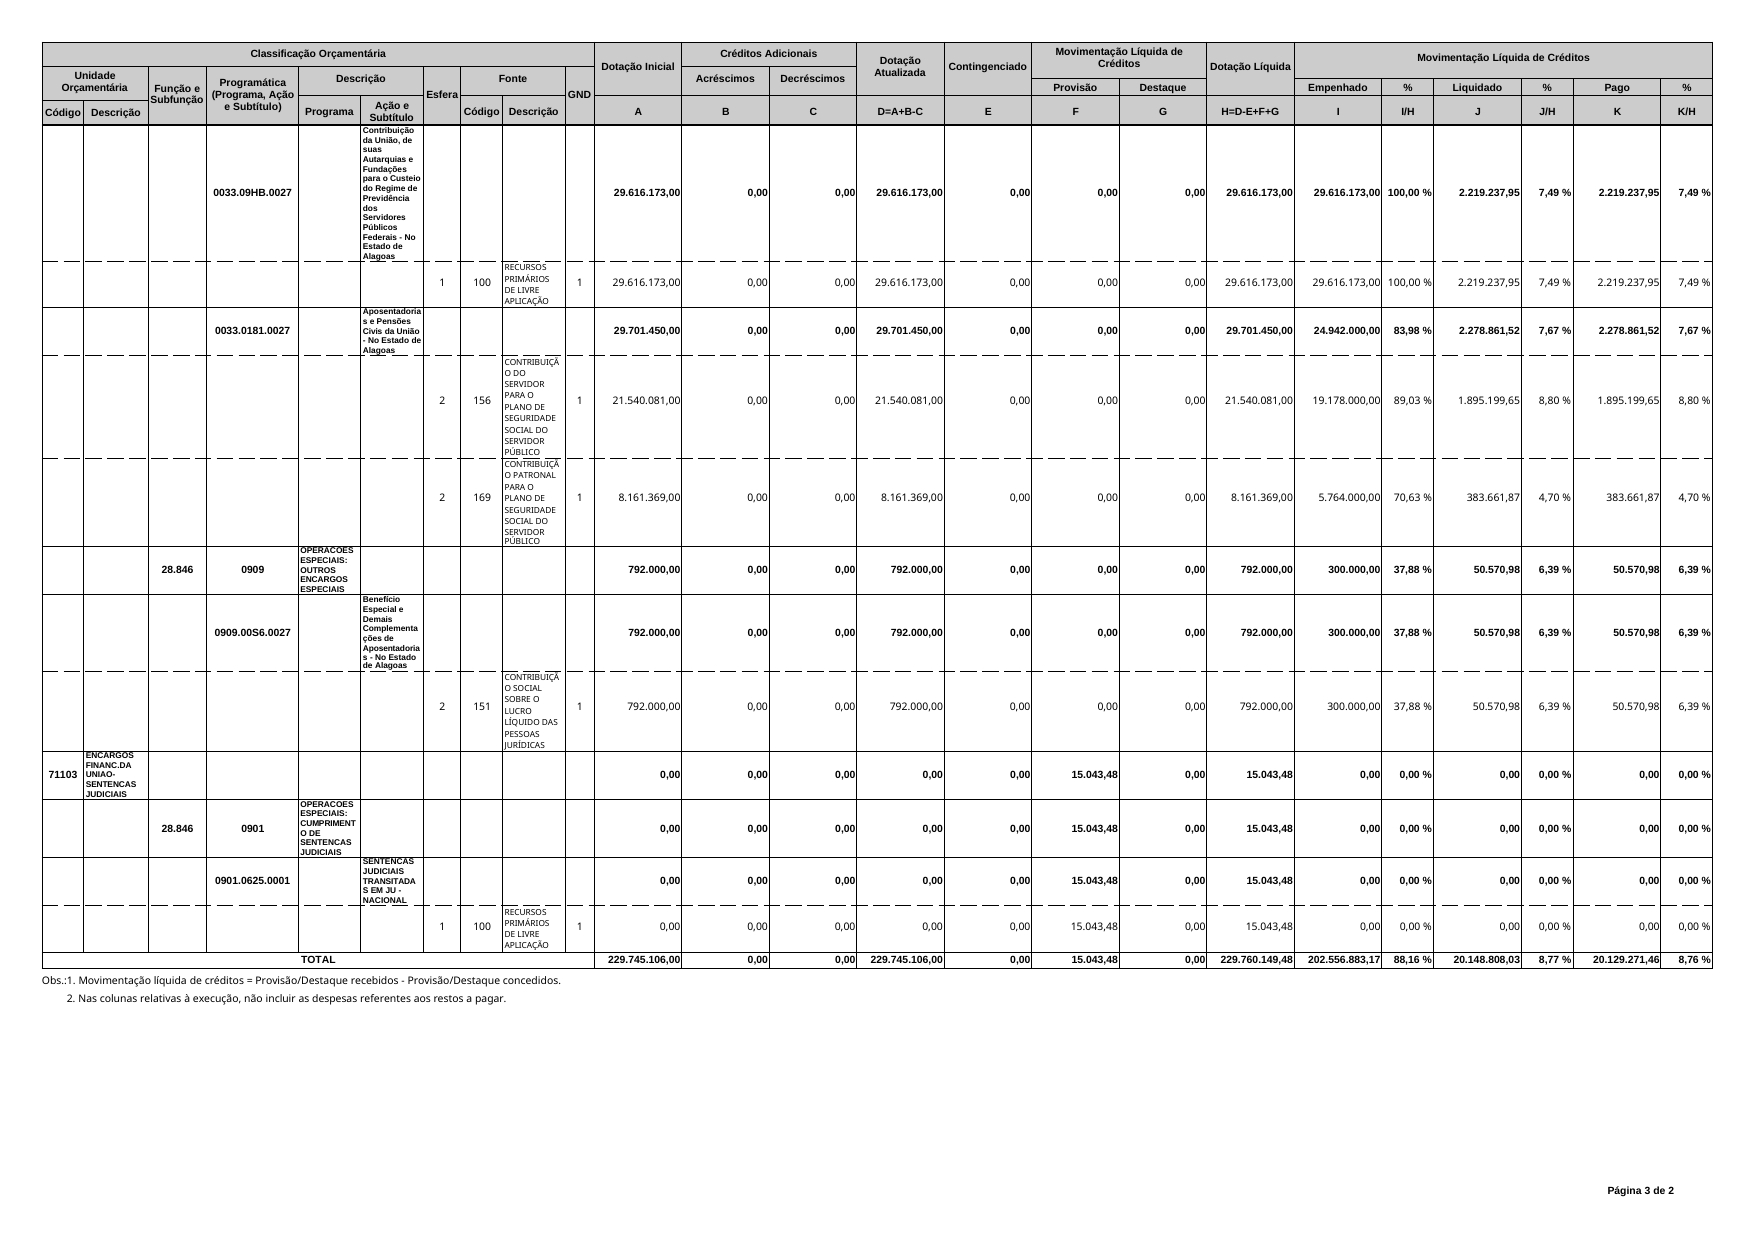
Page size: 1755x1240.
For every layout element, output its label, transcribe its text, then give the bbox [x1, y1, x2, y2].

table_cell 0,00 [945, 458, 1031, 546]
table_header Créditos Adicionais [682, 43, 856, 66]
table_cell 0,00 [1574, 905, 1660, 951]
table_cell [299, 752, 360, 799]
table_cell 5.764.000,00 [1295, 458, 1381, 546]
table_cell 0033.0181.0027 [207, 308, 298, 355]
table_cell RECURSOS PRIMÁRIOS DE LIVRE APLICAÇÃO [503, 905, 565, 951]
table_cell 29.616.173,00 [1295, 126, 1381, 261]
table_cell 0,00 [682, 261, 769, 307]
table_cell 0,00 [1120, 355, 1206, 458]
table_cell [361, 800, 423, 857]
table_cell 15.043,48 [1207, 858, 1294, 905]
table_cell 0,00 [770, 953, 856, 967]
table_cell F [1032, 96, 1119, 124]
table_cell [566, 547, 594, 594]
table_cell 29.616.173,00 [1207, 126, 1294, 261]
table_cell Acréscimos [682, 67, 769, 95]
table_cell 20.129.271,46 [1574, 953, 1660, 967]
table_cell A [595, 96, 681, 124]
table_cell 6,39 % [1522, 671, 1573, 751]
table_cell 0,00 [1032, 126, 1119, 261]
table_cell 1 [566, 261, 594, 307]
table_cell [84, 595, 148, 671]
table_cell 792.000,00 [595, 547, 681, 594]
table_cell Programa [299, 96, 360, 124]
table_cell CONTRIBUIÇÃ O DO SERVIDOR PARA O PLANO DE SEGURIDADE SOCIAL DO SERVIDOR PÚBLICO [503, 355, 565, 458]
table_cell 6,39 % [1522, 595, 1573, 671]
table_cell 0,00 [770, 858, 856, 905]
table_cell 0909.00S6.0027 [207, 595, 298, 671]
table_cell [43, 858, 83, 905]
table_cell 0,00 [770, 800, 856, 857]
table_cell 7,49 % [1522, 261, 1573, 307]
table_cell [43, 671, 83, 751]
table_cell 0,00 [945, 595, 1031, 671]
table_cell 0,00 [1120, 261, 1206, 307]
table_cell 2.278.861,52 [1574, 308, 1660, 355]
table_cell Código [461, 96, 502, 124]
table_header Dotação Inicial [595, 43, 681, 95]
table_cell 0,00 [945, 905, 1031, 951]
table_cell 50.570,98 [1434, 671, 1521, 751]
table_cell Código [43, 101, 83, 124]
table_cell 37,88 % [1382, 595, 1433, 671]
table_cell 0,00 [1120, 671, 1206, 751]
table_cell [299, 355, 360, 458]
table_cell 50.570,98 [1574, 547, 1660, 594]
table_cell [566, 308, 594, 355]
table_cell 4,70 % [1522, 458, 1573, 546]
table_cell [43, 547, 83, 594]
table_cell 2 [424, 355, 460, 458]
table_cell [461, 547, 502, 594]
table_cell 0,00 [1032, 458, 1119, 546]
table_cell 1.895.199,65 [1574, 355, 1660, 458]
table_cell 0,00 [945, 261, 1031, 307]
table_cell 0,00 [1120, 308, 1206, 355]
table_cell 0,00 % [1382, 905, 1433, 951]
table_cell TOTAL [43, 953, 594, 967]
table_cell [149, 126, 206, 261]
table_cell 229.745.106,00 [595, 953, 681, 967]
table_cell [43, 308, 83, 355]
table_cell Contribuição da União, de suas Autarquias e Fundações para o Custeio do Regime de Previdência dos Servidores Públicos Federais - No Estado de Alagoas [361, 126, 423, 261]
table_cell 0,00 [1434, 858, 1521, 905]
table_cell Descrição [503, 96, 565, 124]
table_cell 21.540.081,00 [857, 355, 944, 458]
table_cell [207, 752, 298, 799]
table_cell [84, 671, 148, 751]
table_cell [149, 752, 206, 799]
table_cell [299, 126, 360, 261]
table_cell 2.219.237,95 [1434, 126, 1521, 261]
table_cell 0,00 [945, 126, 1031, 261]
table_header Classificação Orçamentária [43, 43, 594, 66]
table_cell 0,00 [1434, 905, 1521, 951]
table_cell 0,00 % [1522, 800, 1573, 857]
table_cell [84, 458, 148, 546]
table_cell G [1120, 96, 1206, 124]
table_cell 8,76 % [1661, 953, 1712, 967]
table_cell 0,00 % [1382, 858, 1433, 905]
table_cell [503, 800, 565, 857]
table_cell 0,00 % [1382, 800, 1433, 857]
table_cell 8.161.369,00 [595, 458, 681, 546]
table_cell 0,00 [770, 355, 856, 458]
table_cell 0,00 [945, 953, 1031, 967]
table_cell 0,00 [1120, 752, 1206, 799]
table_cell 0,00 [770, 547, 856, 594]
table_cell [424, 595, 460, 671]
table_cell 0,00 [1120, 905, 1206, 951]
table_cell [299, 671, 360, 751]
table_cell [361, 752, 423, 799]
table_cell [424, 126, 460, 261]
table_header Contingenciado [945, 43, 1031, 95]
table_cell 0,00 [595, 905, 681, 951]
table_cell 50.570,98 [1434, 595, 1521, 671]
table_cell [84, 858, 148, 905]
table_cell [84, 547, 148, 594]
table_cell 29.616.173,00 [1207, 261, 1294, 307]
table_cell 0,00 [945, 671, 1031, 751]
table_cell [361, 355, 423, 458]
table_cell Empenhado [1295, 79, 1381, 95]
table_cell % [1382, 79, 1433, 95]
table_cell [299, 595, 360, 671]
table_cell 4,70 % [1661, 458, 1712, 546]
table_cell 0,00 % [1661, 905, 1712, 951]
table_cell I [1295, 96, 1381, 124]
table_cell 0,00 % [1661, 800, 1712, 857]
table_cell E [945, 96, 1031, 124]
table_cell 0,00 % [1522, 905, 1573, 951]
table_cell 8,80 % [1522, 355, 1573, 458]
table_cell J/H [1522, 96, 1573, 124]
table_header Movimentação Líquida de Créditos [1032, 43, 1206, 78]
table_cell [461, 752, 502, 799]
table_cell 0,00 [682, 355, 769, 458]
table_cell 2 [424, 671, 460, 751]
table_cell H=D-E+F+G [1207, 96, 1294, 124]
table_cell D=A+B-C [857, 96, 944, 124]
table_cell 2 [424, 458, 460, 546]
table_cell 29.616.173,00 [595, 261, 681, 307]
table_cell 0,00 [1434, 800, 1521, 857]
table_cell [299, 308, 360, 355]
table_cell 0,00 [1120, 126, 1206, 261]
table_cell Aposentadoria s e Pensões Civis da União - No Estado de Alagoas [361, 308, 423, 355]
table_cell [207, 261, 298, 307]
table_cell 1 [566, 458, 594, 546]
table_cell 0901.0625.0001 [207, 858, 298, 905]
table_cell 0,00 [595, 858, 681, 905]
table_cell [149, 261, 206, 307]
table_cell 15.043,48 [1207, 905, 1294, 951]
table_cell 0,00 % [1522, 752, 1573, 799]
table_cell 0,00 [1032, 308, 1119, 355]
table_header Dotação Atualizada [857, 43, 944, 95]
table_cell ENCARGOS FINANC.DA UNIAO- SENTENCAS JUDICIAIS [84, 752, 148, 799]
table_cell 6,39 % [1661, 595, 1712, 671]
table_cell 0,00 [1295, 752, 1381, 799]
table_cell [361, 458, 423, 546]
table_cell [43, 355, 83, 458]
table_cell [149, 458, 206, 546]
table_cell 0,00 [1295, 800, 1381, 857]
table_cell 0,00 [682, 752, 769, 799]
table_cell 0,00 [770, 458, 856, 546]
table_cell [424, 547, 460, 594]
table_cell 50.570,98 [1574, 671, 1660, 751]
table_cell 0,00 [1295, 858, 1381, 905]
table_cell 8,77 % [1522, 953, 1573, 967]
table_cell [424, 800, 460, 857]
table_cell [361, 261, 423, 307]
table_cell GND [566, 67, 594, 124]
table_cell [149, 905, 206, 951]
table_cell 19.178.000,00 [1295, 355, 1381, 458]
table_cell 0,00 [682, 595, 769, 671]
table_cell 20.148.808,03 [1434, 953, 1521, 967]
table_cell 792.000,00 [595, 595, 681, 671]
table_cell [43, 261, 83, 307]
table_cell 792.000,00 [857, 671, 944, 751]
table_cell 151 [461, 671, 502, 751]
table_cell [43, 800, 83, 857]
table_cell 29.701.450,00 [1207, 308, 1294, 355]
table_cell 0,00 [1574, 858, 1660, 905]
table_cell [461, 800, 502, 857]
table_cell 0,00 [682, 953, 769, 967]
table_cell [43, 595, 83, 671]
table_cell 15.043,48 [1032, 858, 1119, 905]
table_cell 6,39 % [1661, 547, 1712, 594]
table_cell Descrição [299, 67, 423, 95]
table_cell Descrição [84, 101, 148, 124]
table_cell 1 [424, 261, 460, 307]
table_cell K [1574, 96, 1660, 124]
table_cell 0,00 [1032, 261, 1119, 307]
table_cell 100,00 % [1382, 261, 1433, 307]
table_cell 792.000,00 [1207, 595, 1294, 671]
table_cell CONTRIBUIÇÃ O SOCIAL SOBRE O LUCRO LÍQUIDO DAS PESSOAS JURÍDICAS [503, 671, 565, 751]
table_cell 0,00 [1032, 355, 1119, 458]
table_cell Programática (Programa, Ação e Subtítulo) [207, 67, 298, 124]
table_cell 29.701.450,00 [857, 308, 944, 355]
table_cell [43, 126, 83, 261]
table_cell [503, 308, 565, 355]
table_cell I/H [1382, 96, 1433, 124]
table_cell 6,39 % [1661, 671, 1712, 751]
table_cell 0,00 [682, 126, 769, 261]
table_cell 0,00 [945, 752, 1031, 799]
table_cell Função e Subfunção [149, 67, 206, 124]
table_cell 0,00 [1120, 595, 1206, 671]
table_cell 70,63 % [1382, 458, 1433, 546]
table_cell [361, 905, 423, 951]
table_cell 0,00 [1032, 671, 1119, 751]
table_cell 300.000,00 [1295, 547, 1381, 594]
table_cell [207, 355, 298, 458]
table_cell 7,49 % [1661, 261, 1712, 307]
table_cell 0,00 [945, 800, 1031, 857]
table_cell [207, 905, 298, 951]
table_cell 0,00 [1434, 752, 1521, 799]
table_cell [149, 858, 206, 905]
table_cell 100 [461, 261, 502, 307]
table_cell Ação e Subtítulo [361, 96, 423, 124]
table_cell 28.846 [149, 800, 206, 857]
table_cell 0,00 [1120, 858, 1206, 905]
table_cell [84, 905, 148, 951]
table_cell 8.161.369,00 [1207, 458, 1294, 546]
table_cell 100 [461, 905, 502, 951]
table_cell 8,80 % [1661, 355, 1712, 458]
text 2. Nas colunas relativas à execução, não incluir as despesas referentes aos restos a pagar. [67, 992, 1725, 1006]
table_cell [149, 671, 206, 751]
table_cell [566, 800, 594, 857]
table_cell [149, 595, 206, 671]
table_cell 1 [566, 355, 594, 458]
table_cell 229.745.106,00 [857, 953, 944, 967]
table_cell 100,00 % [1382, 126, 1433, 261]
table_cell 229.760.149,48 [1207, 953, 1294, 967]
table_cell 15.043,48 [1032, 905, 1119, 951]
table_cell 156 [461, 355, 502, 458]
table_cell 0,00 [595, 800, 681, 857]
table_cell 383.661,87 [1574, 458, 1660, 546]
table_cell OPERACOES ESPECIAIS: CUMPRIMENT O DE SENTENCAS JUDICIAIS [299, 800, 360, 857]
table_cell Benefício Especial e Demais Complementa ções de Aposentadoria s - No Estado de Alagoas [361, 595, 423, 671]
table_cell 792.000,00 [857, 595, 944, 671]
table_cell 7,67 % [1522, 308, 1573, 355]
table_header Dotação Líquida [1207, 43, 1294, 95]
table_cell OPERACOES ESPECIAIS: OUTROS ENCARGOS ESPECIAIS [299, 547, 360, 594]
table_cell 383.661,87 [1434, 458, 1521, 546]
table_cell Provisão [1032, 79, 1119, 95]
table_cell [84, 308, 148, 355]
table_cell SENTENCAS JUDICIAIS TRANSITADA S EM JU - NACIONAL [361, 858, 423, 905]
table_cell [503, 858, 565, 905]
table_cell 0,00 [682, 905, 769, 951]
table_cell 15.043,48 [1032, 953, 1119, 967]
table_cell 29.616.173,00 [857, 126, 944, 261]
table_cell 2.219.237,95 [1574, 261, 1660, 307]
table_cell 28.846 [149, 547, 206, 594]
table_cell Unidade Orçamentária [43, 67, 148, 100]
text Obs.:1. Movimentação líquida de créditos = Provisão/Destaque recebidos - Provisão/Destaque concedidos. [42, 973, 1725, 987]
table_cell 0,00 [770, 126, 856, 261]
table_cell 0,00 [945, 355, 1031, 458]
table_cell 0,00 [1574, 752, 1660, 799]
table_cell 0909 [207, 547, 298, 594]
table_cell 0,00 [1032, 547, 1119, 594]
table_cell J [1434, 96, 1521, 124]
table_cell 792.000,00 [595, 671, 681, 751]
table_cell 169 [461, 458, 502, 546]
table_cell 89,03 % [1382, 355, 1433, 458]
table_cell 29.616.173,00 [857, 261, 944, 307]
table_cell [361, 547, 423, 594]
table_cell 8.161.369,00 [857, 458, 944, 546]
table_cell 0,00 [1120, 800, 1206, 857]
table_header Movimentação Líquida de Créditos [1295, 43, 1712, 78]
table_cell [84, 355, 148, 458]
table_cell 2.219.237,95 [1574, 126, 1660, 261]
table_cell 0033.09HB.0027 [207, 126, 298, 261]
table_cell 0,00 [945, 547, 1031, 594]
table_cell 0,00 [770, 308, 856, 355]
table_cell 0,00 [1032, 595, 1119, 671]
table_cell 1 [566, 671, 594, 751]
table_cell 50.570,98 [1574, 595, 1660, 671]
table_cell 7,49 % [1661, 126, 1712, 261]
table_cell 50.570,98 [1434, 547, 1521, 594]
table_cell CONTRIBUIÇÃ O PATRONAL PARA O PLANO DE SEGURIDADE SOCIAL DO SERVIDOR PÚBLICO [503, 458, 565, 546]
table_cell [503, 595, 565, 671]
table_cell 0,00 % [1661, 752, 1712, 799]
table_cell 7,67 % [1661, 308, 1712, 355]
table_cell [149, 355, 206, 458]
table_cell [461, 308, 502, 355]
table_cell [566, 595, 594, 671]
table_cell 0,00 [945, 308, 1031, 355]
table_cell 15.043,48 [1207, 800, 1294, 857]
table_cell 37,88 % [1382, 671, 1433, 751]
table_cell 88,16 % [1382, 953, 1433, 967]
table_cell [43, 458, 83, 546]
table_cell 0,00 % [1661, 858, 1712, 905]
table_cell 0,00 [682, 308, 769, 355]
table_cell 0,00 [1120, 953, 1206, 967]
table_cell 1.895.199,65 [1434, 355, 1521, 458]
table_cell [503, 752, 565, 799]
table_cell 792.000,00 [857, 547, 944, 594]
table_cell 15.043,48 [1032, 800, 1119, 857]
table_cell 792.000,00 [1207, 671, 1294, 751]
table_cell [461, 858, 502, 905]
table_cell Pago [1574, 79, 1660, 95]
table_cell [566, 126, 594, 261]
table_cell [503, 126, 565, 261]
table_cell [299, 458, 360, 546]
table_cell Liquidado [1434, 79, 1521, 95]
table_cell RECURSOS PRIMÁRIOS DE LIVRE APLICAÇÃO [503, 261, 565, 307]
table_cell 300.000,00 [1295, 671, 1381, 751]
table_cell 300.000,00 [1295, 595, 1381, 671]
table_cell 0,00 [682, 547, 769, 594]
table_cell 21.540.081,00 [595, 355, 681, 458]
table_cell [424, 752, 460, 799]
table_cell 37,88 % [1382, 547, 1433, 594]
table_cell 0,00 [682, 858, 769, 905]
table_cell C [770, 96, 856, 124]
table_cell 0,00 % [1522, 858, 1573, 905]
table_cell [361, 671, 423, 751]
table_cell [566, 858, 594, 905]
table_cell 1 [424, 905, 460, 951]
table_cell 0,00 [770, 595, 856, 671]
table_cell 1 [566, 905, 594, 951]
table_cell 0,00 [945, 858, 1031, 905]
table_cell 0,00 [857, 800, 944, 857]
table_cell [84, 261, 148, 307]
table_cell 7,49 % [1522, 126, 1573, 261]
table_cell [461, 595, 502, 671]
table_cell 15.043,48 [1032, 752, 1119, 799]
table_cell 0,00 [1295, 905, 1381, 951]
table_cell [566, 752, 594, 799]
table_cell 0,00 [1574, 800, 1660, 857]
table_cell 0,00 [682, 458, 769, 546]
table_cell 2.278.861,52 [1434, 308, 1521, 355]
table_cell 21.540.081,00 [1207, 355, 1294, 458]
table_cell 0,00 [857, 858, 944, 905]
table_cell B [682, 96, 769, 124]
table_cell 0,00 [857, 905, 944, 951]
table_cell % [1661, 79, 1712, 95]
table_cell 0,00 [682, 800, 769, 857]
table_cell Destaque [1120, 79, 1206, 95]
table_cell 792.000,00 [1207, 547, 1294, 594]
table_cell 0,00 [857, 752, 944, 799]
table_cell 202.556.883,17 [1295, 953, 1381, 967]
table_cell 0901 [207, 800, 298, 857]
table_cell [84, 800, 148, 857]
table_cell [43, 905, 83, 951]
table_cell [299, 905, 360, 951]
table_cell 0,00 % [1382, 752, 1433, 799]
table_cell Esfera [424, 67, 460, 124]
table_cell 83,98 % [1382, 308, 1433, 355]
table_cell % [1522, 79, 1573, 95]
table_cell [207, 458, 298, 546]
table_cell [461, 126, 502, 261]
table_cell [207, 671, 298, 751]
table_cell 0,00 [770, 671, 856, 751]
table_cell 24.942.000,00 [1295, 308, 1381, 355]
table_cell Decréscimos [770, 67, 856, 95]
table_cell 0,00 [770, 752, 856, 799]
table_cell 0,00 [770, 905, 856, 951]
table_cell [503, 547, 565, 594]
table_cell [424, 308, 460, 355]
table_cell Fonte [461, 67, 565, 95]
table_cell 15.043,48 [1207, 752, 1294, 799]
table_cell K/H [1661, 96, 1712, 124]
table_cell 0,00 [1120, 458, 1206, 546]
table_cell 71103 [43, 752, 83, 799]
table_cell 6,39 % [1522, 547, 1573, 594]
table_cell 29.616.173,00 [1295, 261, 1381, 307]
table_cell [424, 858, 460, 905]
table_cell [299, 261, 360, 307]
table_cell 29.616.173,00 [595, 126, 681, 261]
table_cell [84, 126, 148, 261]
table_cell 0,00 [595, 752, 681, 799]
table_cell 2.219.237,95 [1434, 261, 1521, 307]
table_cell 29.701.450,00 [595, 308, 681, 355]
table_cell 0,00 [682, 671, 769, 751]
table_cell 0,00 [770, 261, 856, 307]
table_cell 0,00 [1120, 547, 1206, 594]
table_cell [149, 308, 206, 355]
table_cell [299, 858, 360, 905]
